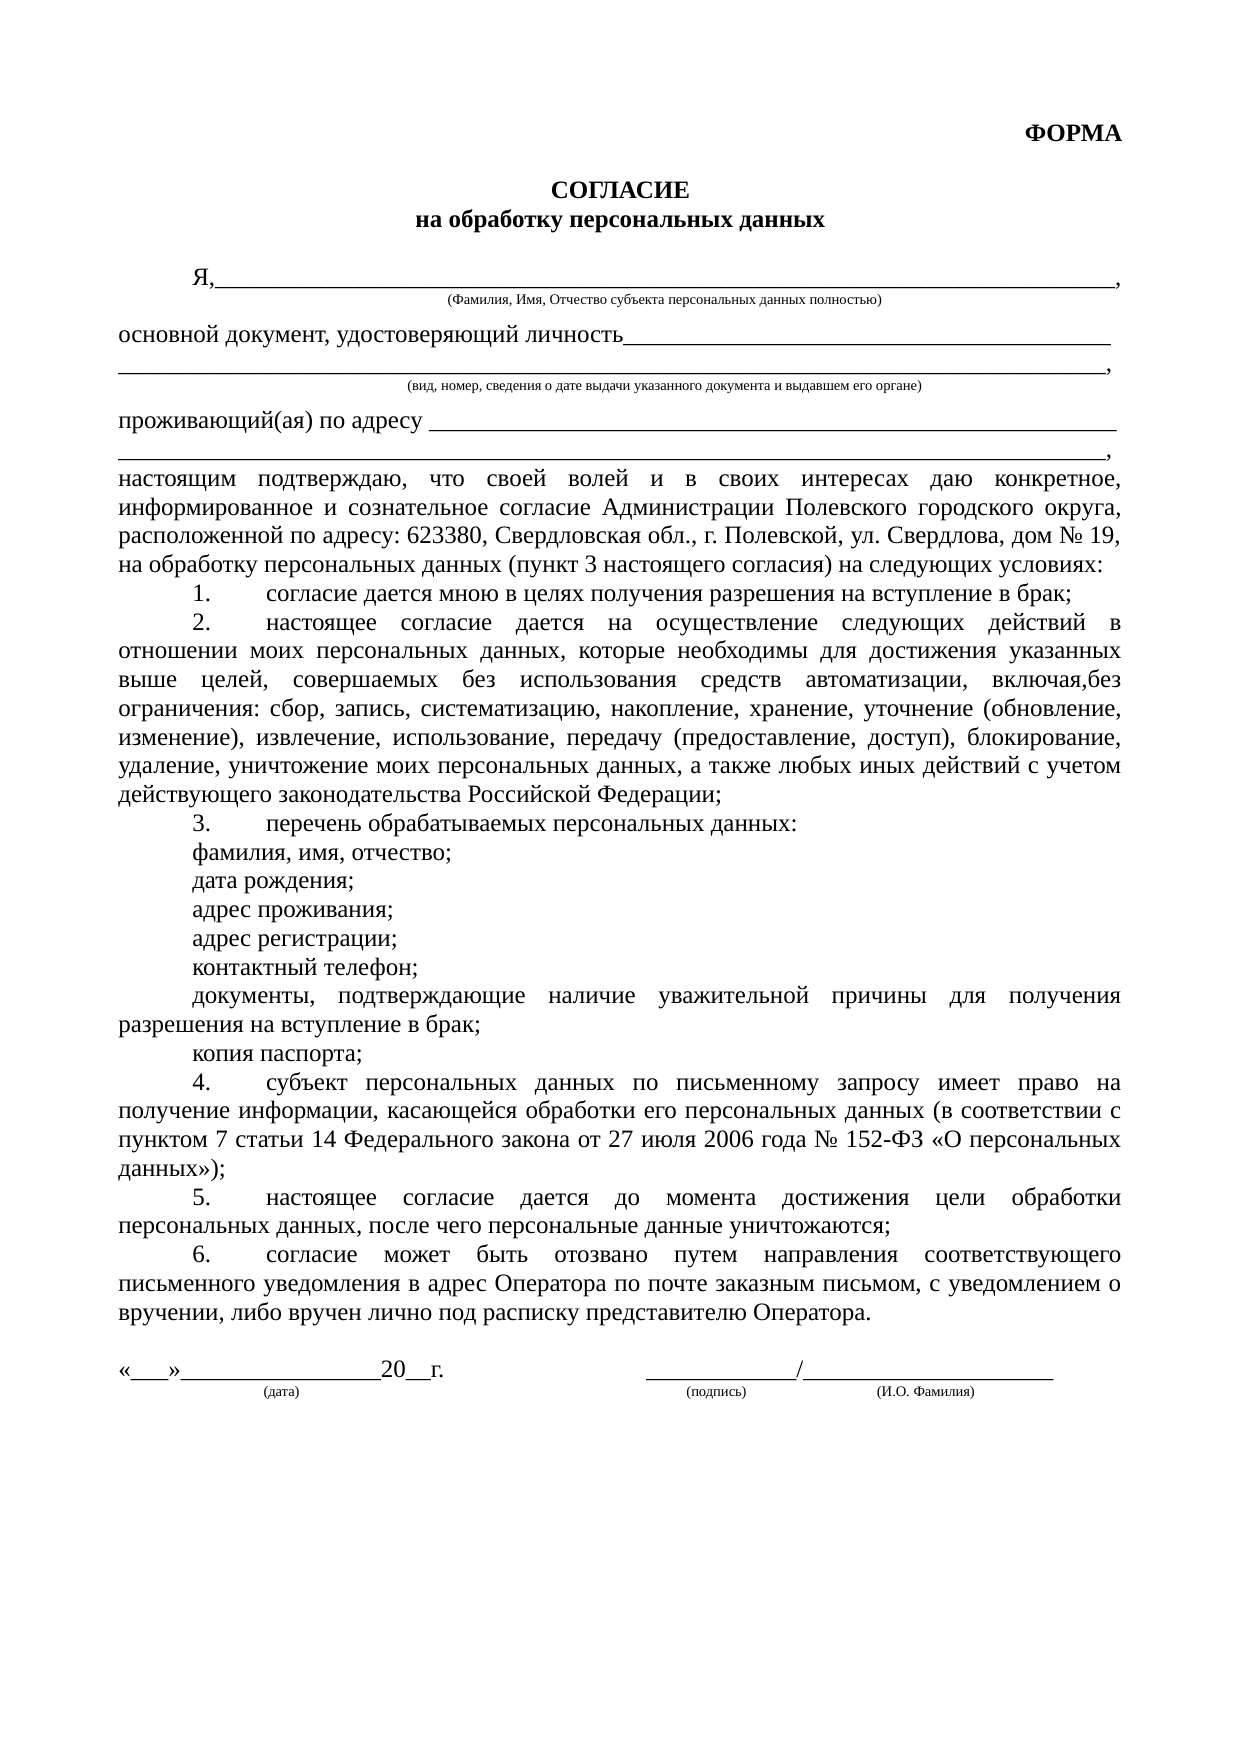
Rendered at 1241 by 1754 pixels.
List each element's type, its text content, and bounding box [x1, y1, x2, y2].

text (вид, номер, сведения о дате выдачи указанного документа и выдавшем его органе) [118, 377, 1122, 406]
text фамилия, имя, отчество; [118, 837, 1122, 866]
text адрес проживания; [118, 894, 1122, 923]
text контактный телефон; [118, 952, 1122, 981]
table_header ____________/____________________ (подпись) (И.О. Фамилия) [635, 1354, 1104, 1412]
text копия паспорта; [118, 1038, 1122, 1067]
text _______________________________________________________________________________, [118, 434, 1122, 463]
text дата рождения; [118, 866, 1122, 894]
table_header «___»________________20__г. (дата) [107, 1354, 500, 1412]
text _______________________________________________________________________________, [118, 348, 1122, 377]
list перечень обрабатываемых персональных данных: [118, 808, 1122, 837]
list настоящее согласие дается до момента достижения цели обработки персональных данных, после чего персональные данные уничтожаются; [118, 1182, 1122, 1239]
text на обработку персональных данных [118, 204, 1122, 233]
text Я,________________________________________________________________________, [118, 262, 1122, 291]
list согласие дается мною в целях получения разрешения на вступление в брак; [118, 578, 1122, 607]
text документы, подтверждающие наличие уважительной причины для получения разрешения на вступление в брак; [118, 981, 1122, 1038]
text ФОРМА [118, 118, 1122, 147]
list субъект персональных данных по письменному запросу имеет право на получение информации, касающейся обработки его персональных данных (в соответствии с пунктом 7 статьи 14 Федерального закона от 27 июля 2006 года № 152-ФЗ «О персональных данных»); [118, 1067, 1122, 1182]
text настоящим подтверждаю, что своей волей и в своих интересах даю конкретное, информированное и сознательное согласие Администрации Полевского городского округа, расположенной по адресу: 623380, Свердловская обл., г. Полевской, ул. Свердлова, дом № 19, на обработку персональных данных (пункт 3 настоящего согласия) на следующих условиях: [118, 463, 1122, 578]
text основной документ, удостоверяющий личность_______________________________________ [118, 319, 1122, 348]
text СОГЛАСИЕ [118, 176, 1122, 204]
text адрес регистрации; [118, 923, 1122, 952]
list согласие может быть отозвано путем направления соответствующего письменного уведомления в адрес Оператора по почте заказным письмом, с уведомлением о вручении, либо вручен лично под расписку представителю Оператора. [118, 1239, 1122, 1326]
table_header [500, 1354, 635, 1412]
text проживающий(ая) по адресу _______________________________________________________ [118, 406, 1122, 434]
list настоящее согласие дается на осуществление следующих действий в отношении моих персональных данных, которые необходимы для достижения указанных выше целей, совершаемых без использования средств автоматизации, включая,без ограничения: сбор, запись, систематизацию, накопление, хранение, уточнение (обновление, изменение), извлечение, использование, передачу (предоставление, доступ), блокирование, удаление, уничтожение моих персональных данных, а также любых иных действий с учетом действующего законодательства Российской Федерации; [118, 607, 1122, 808]
text (Фамилия, Имя, Отчество субъекта персональных данных полностью) [118, 291, 1122, 319]
